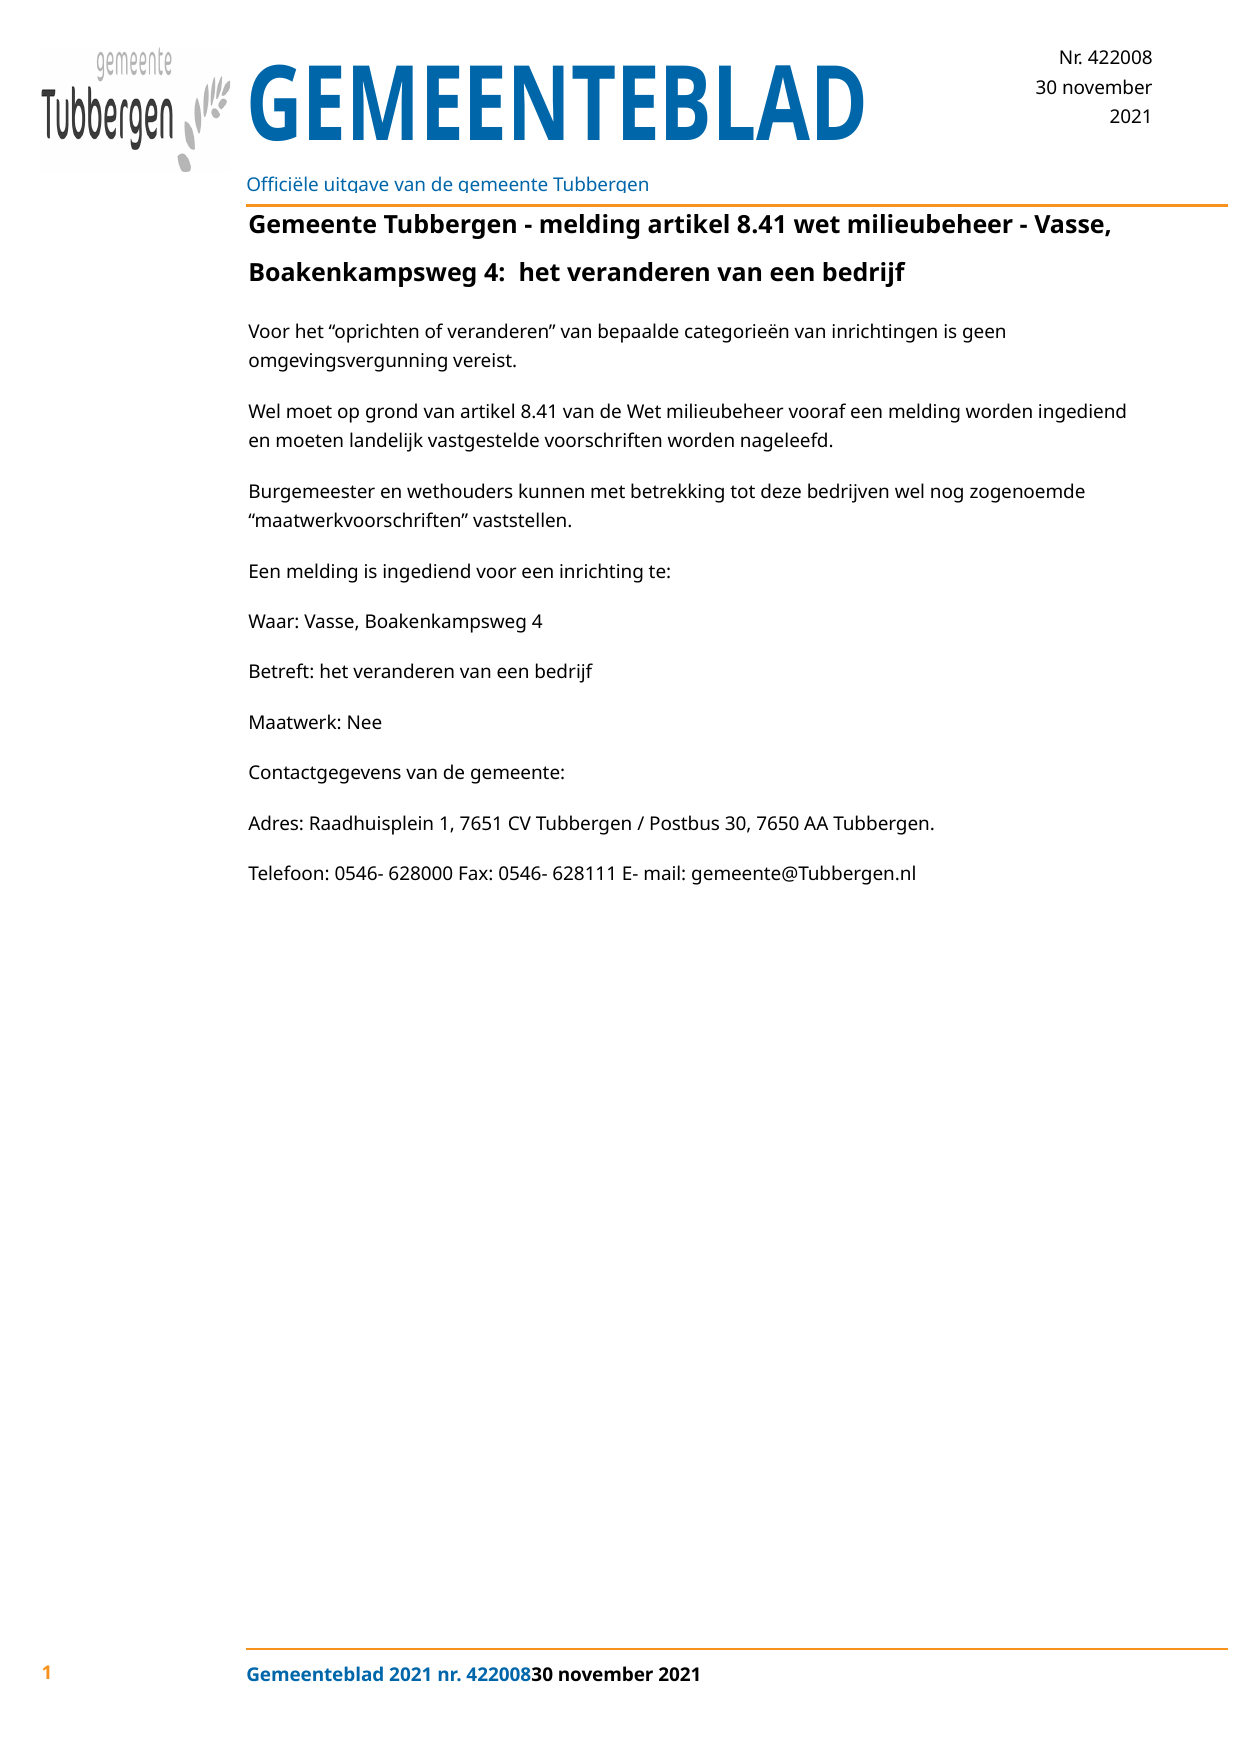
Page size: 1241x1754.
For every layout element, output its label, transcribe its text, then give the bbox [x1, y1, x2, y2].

text Burgemeester en wethouders kunnen met betrekking tot deze bedrijven wel nog zogenoemde “maatwerkvoorschriften” vaststellen. [248, 478, 1152, 533]
text Maatwerk: Nee [248, 709, 1152, 735]
text Adres: Raadhuisplein 1, 7651 CV Tubbergen / Postbus 30, 7650 AA Tubbergen. [248, 810, 1152, 836]
text Betreft: het veranderen van een bedrijf [248, 659, 1152, 684]
text Voor het “oprichten of veranderen” van bepaalde categorieën van inrichtingen is geen omgevingsvergunning vereist. [248, 318, 1152, 373]
picture [41, 47, 231, 172]
text Telefoon: 0546- 628000 Fax: 0546- 628111 E- mail: gemeente@Tubbergen.nl [248, 860, 1152, 886]
text Wel moet op grond van artikel 8.41 van de Wet milieubeheer vooraf een melding worden ingediend en moeten landelijk vastgestelde voorschriften worden nageleefd. [248, 398, 1152, 453]
text Een melding is ingediend voor een inrichting te: [248, 558, 1152, 584]
text Gemeente Tubbergen - melding artikel 8.41 wet milieubeheer - Vasse, Boakenkampsweg 4: het veranderen van een bedrijf [248, 207, 1152, 288]
text Contactgegevens van de gemeente: [248, 759, 1152, 785]
text Waar: Vasse, Boakenkampsweg 4 [248, 608, 1152, 634]
